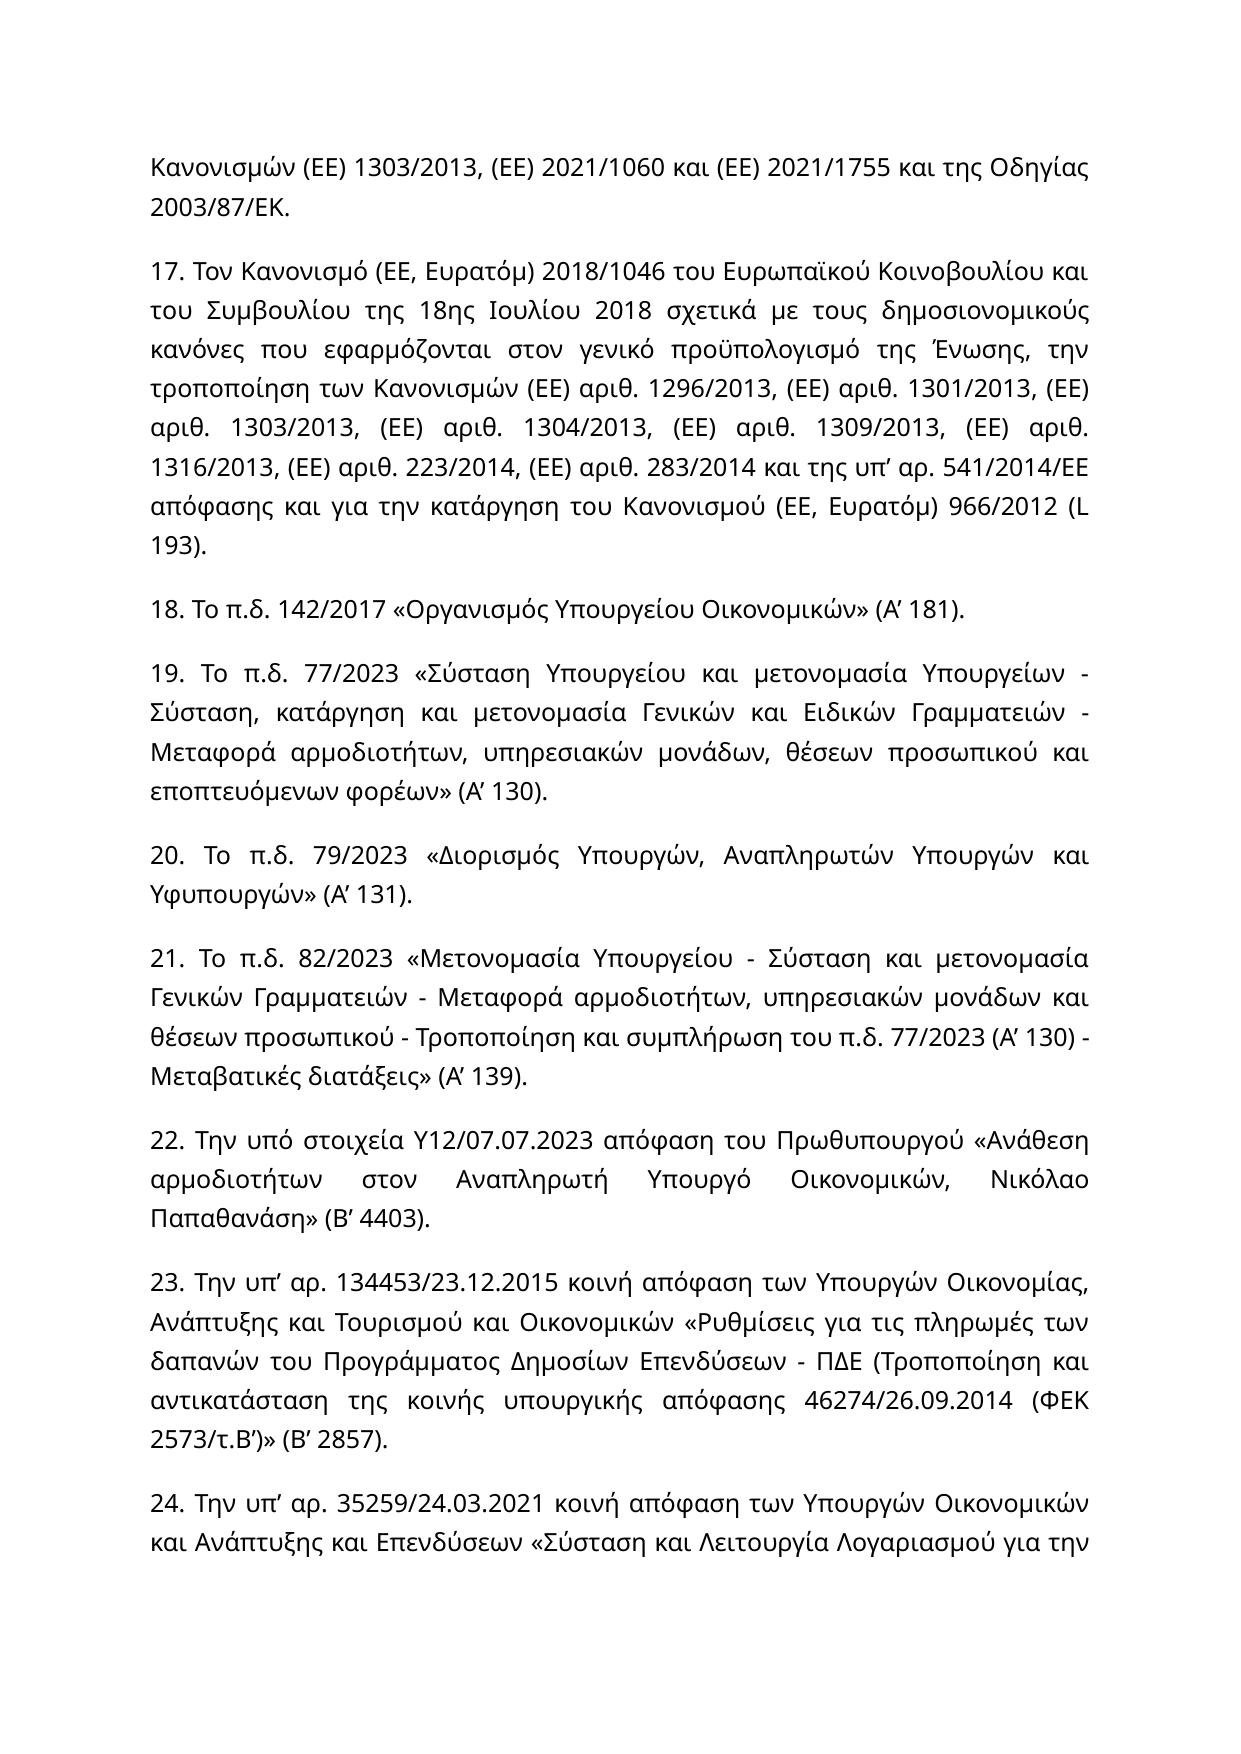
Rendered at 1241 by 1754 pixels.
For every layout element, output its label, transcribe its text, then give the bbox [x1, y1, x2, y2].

text 24. Την υπ’ αρ. 35259/24.03.2021 κοινή απόφαση των Υπουργών Οικονομικών και Ανάπτυξης και Επενδύσεων «Σύσταση και Λειτουργία Λογαριασμού για την [150, 1486, 1090, 1559]
text 19. Το π.δ. 77/2023 «Σύσταση Υπουργείου και μετονομασία Υπουργείων - Σύσταση, κατάργηση και μετονομασία Γενικών και Ειδικών Γραμματειών - Μεταφορά αρμοδιοτήτων, υπηρεσιακών μονάδων, θέσεων προσωπικού και εποπτευόμενων φορέων» (Α’ 130). [150, 656, 1090, 807]
text 20. Το π.δ. 79/2023 «Διορισμός Υπουργών, Αναπληρωτών Υπουργών και Υφυπουργών» (Α’ 131). [150, 837, 1090, 911]
text 17. Τον Κανονισμό (ΕΕ, Ευρατόμ) 2018/1046 του Ευρωπαϊκού Κοινοβουλίου και του Συμβουλίου της 18ης Ιουλίου 2018 σχετικά με τους δημοσιονομικούς κανόνες που εφαρμόζονται στον γενικό προϋπολογισμό της Ένωσης, την τροποποίηση των Κανονισμών (ΕΕ) αριθ. 1296/2013, (ΕΕ) αριθ. 1301/2013, (ΕΕ) αριθ. 1303/2013, (ΕΕ) αριθ. 1304/2013, (ΕΕ) αριθ. 1309/2013, (ΕΕ) αριθ. 1316/2013, (ΕΕ) αριθ. 223/2014, (ΕΕ) αριθ. 283/2014 και της υπ’ αρ. 541/2014/ΕΕ απόφασης και για την κατάργηση του Κανονισμού (ΕΕ, Ευρατόμ) 966/2012 (L 193). [150, 253, 1090, 562]
text 23. Την υπ’ αρ. 134453/23.12.2015 κοινή απόφαση των Υπουργών Οικονομίας, Ανάπτυξης και Τουρισμού και Οικονομικών «Ρυθμίσεις για τις πληρωμές των δαπανών του Προγράμματος Δημοσίων Επενδύσεων - ΠΔΕ (Τροποποίηση και αντικατάσταση της κοινής υπουργικής απόφασης 46274/26.09.2014 (ΦΕΚ 2573/τ.Β’)» (Β’ 2857). [150, 1265, 1090, 1456]
text Κανονισμών (ΕΕ) 1303/2013, (ΕΕ) 2021/1060 και (ΕΕ) 2021/1755 και της Οδηγίας 2003/87/ΕΚ. [150, 150, 1090, 223]
text 21. Το π.δ. 82/2023 «Μετονομασία Υπουργείου - Σύσταση και μετονομασία Γενικών Γραμματειών - Μεταφορά αρμοδιοτήτων, υπηρεσιακών μονάδων και θέσεων προσωπικού - Τροποποίηση και συμπλήρωση του π.δ. 77/2023 (Α’ 130) - Μεταβατικές διατάξεις» (Α’ 139). [150, 941, 1090, 1092]
text 18. Το π.δ. 142/2017 «Οργανισμός Υπουργείου Οικονομικών» (Α’ 181). [150, 592, 1090, 626]
text 22. Την υπό στοιχεία Y12/07.07.2023 απόφαση του Πρωθυπουργού «Ανάθεση αρμοδιοτήτων στον Αναπληρωτή Υπουργό Οικονομικών, Νικόλαο Παπαθανάση» (Β’ 4403). [150, 1122, 1090, 1235]
